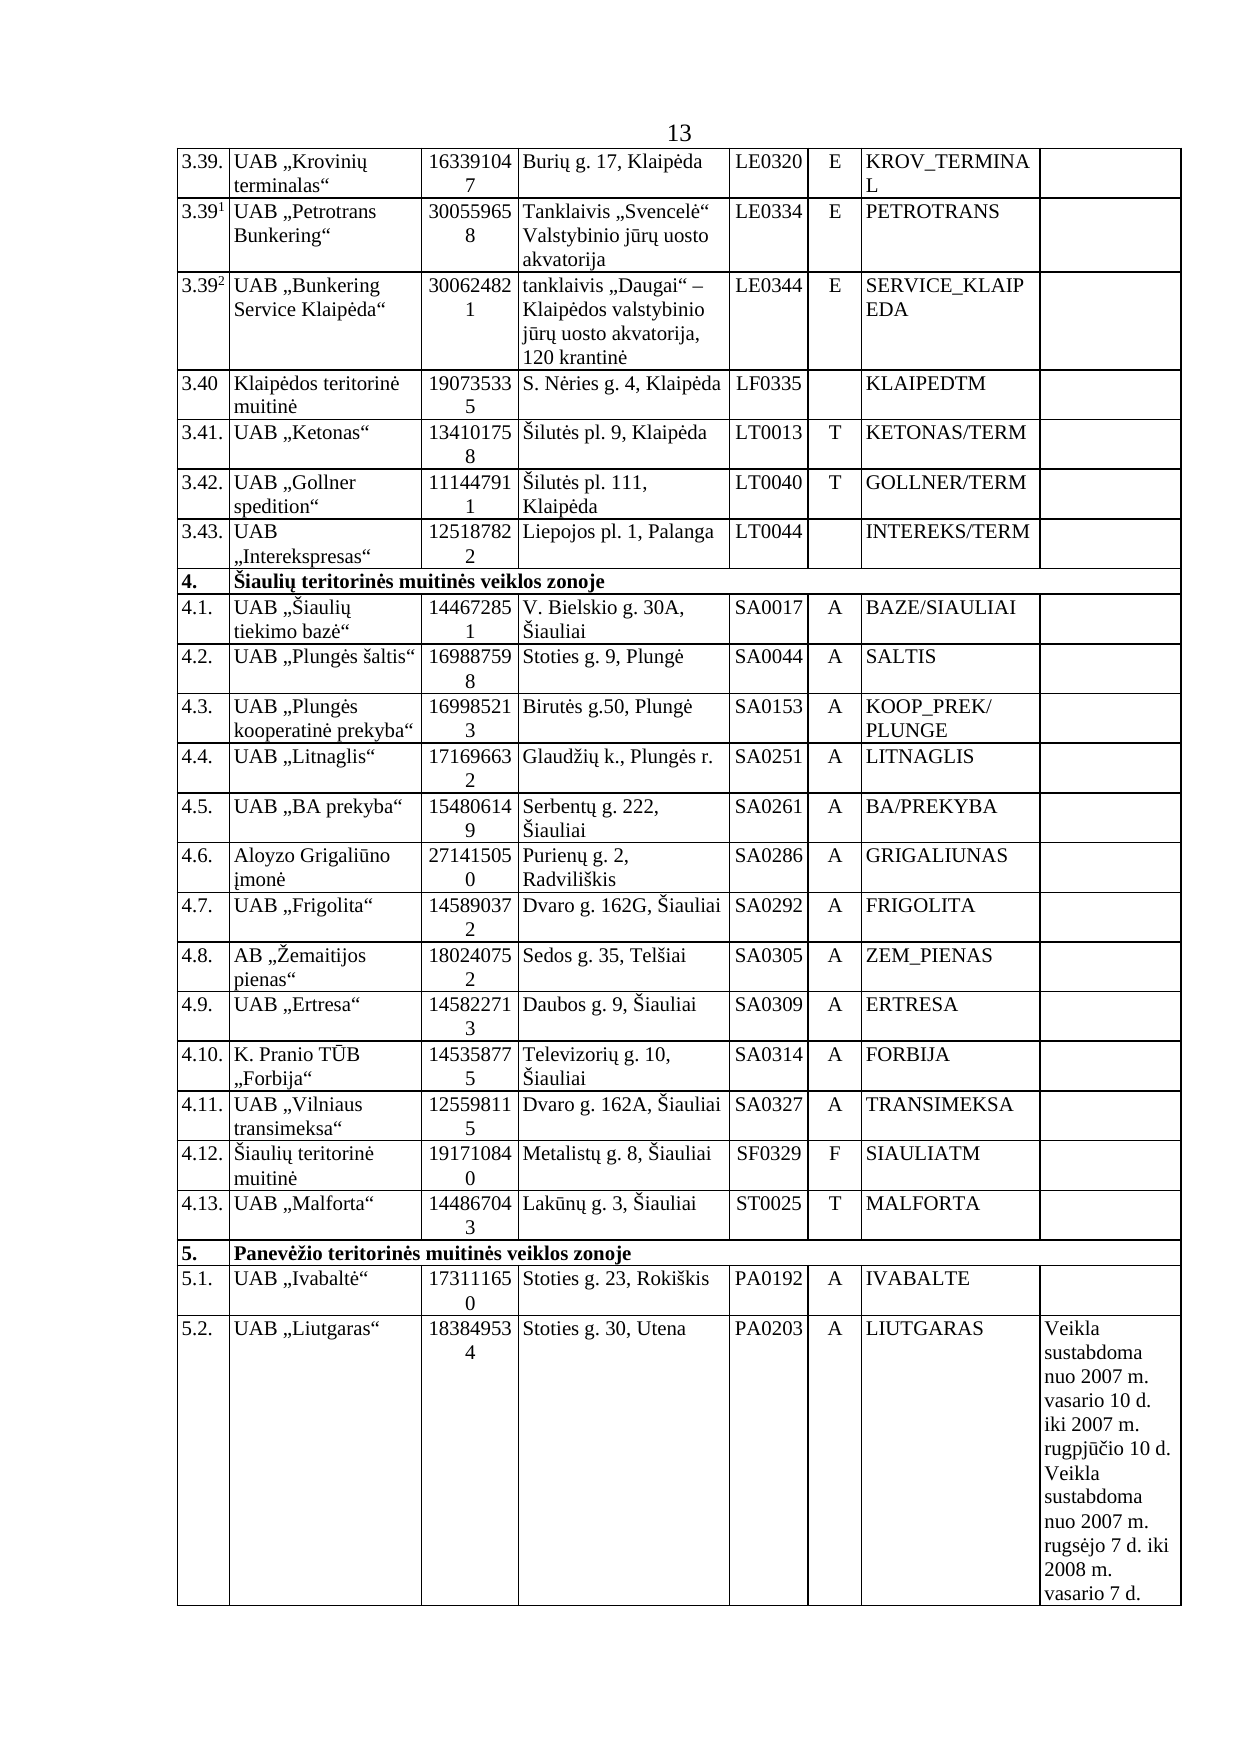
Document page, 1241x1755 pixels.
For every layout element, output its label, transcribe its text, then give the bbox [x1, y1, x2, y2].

table_cell 5. [178, 1241, 229, 1265]
table_cell Šiaulių teritorinė muitinė [230, 1141, 421, 1189]
table_cell UAB „Liutgaras“ [230, 1316, 421, 1605]
table_cell Serbentų g. 222, Šiauliai [519, 794, 729, 842]
table_cell Purienų g. 2, Radviliškis [519, 843, 729, 891]
table_cell [1041, 199, 1180, 271]
table_cell Sedos g. 35, Telšiai [519, 943, 729, 991]
table_cell 144672851 [422, 595, 518, 643]
table_cell SA0251 [730, 744, 807, 792]
table_cell SA0153 [730, 694, 807, 742]
table_cell SALTIS [862, 645, 1039, 693]
table_cell 4.6. [178, 843, 229, 891]
table_cell SA0261 [730, 794, 807, 842]
table_cell Dvaro g. 162A, Šiauliai [519, 1092, 729, 1140]
table_cell UAB „Krovinių terminalas“ [230, 149, 421, 197]
table_cell SA0286 [730, 843, 807, 891]
table_cell A [809, 1092, 861, 1140]
table_cell A [809, 595, 861, 643]
table_cell [1041, 470, 1180, 518]
table_cell PETROTRANS [862, 199, 1039, 271]
table_cell E [809, 199, 861, 271]
table_cell 271415050 [422, 843, 518, 891]
table_cell A [809, 992, 861, 1040]
table_cell 4.11. [178, 1092, 229, 1140]
table_cell [1041, 843, 1180, 891]
table_cell Metalistų g. 8, Šiauliai [519, 1141, 729, 1189]
table_cell 5.2. [178, 1316, 229, 1605]
table_cell LE0320 [730, 149, 807, 197]
table_cell UAB „Šiaulių tiekimo bazė“ [230, 595, 421, 643]
table_cell KROV_TERMINAL [862, 149, 1039, 197]
table_cell ERTRESA [862, 992, 1039, 1040]
table_cell SA0305 [730, 943, 807, 991]
table_cell [1041, 420, 1180, 468]
table_cell LE0334 [730, 199, 807, 271]
table_cell A [809, 794, 861, 842]
table_cell Televizorių g. 10, Šiauliai [519, 1042, 729, 1090]
table_cell LT0044 [730, 520, 807, 568]
table_cell 4.2. [178, 645, 229, 693]
table_cell LITNAGLIS [862, 744, 1039, 792]
table_cell 4.10. [178, 1042, 229, 1090]
table_cell 145822713 [422, 992, 518, 1040]
table_cell 125187822 [422, 520, 518, 568]
table_cell INTEREKS/TERM [862, 520, 1039, 568]
table_cell 4.1. [178, 595, 229, 643]
table_cell A [809, 843, 861, 891]
table_cell TRANSIMEKSA [862, 1092, 1039, 1140]
table_cell A [809, 1316, 861, 1605]
table_cell Liepojos pl. 1, Palanga [519, 520, 729, 568]
table_cell 300624821 [422, 273, 518, 369]
table_cell 145890372 [422, 893, 518, 941]
table_cell UAB „Ertresa“ [230, 992, 421, 1040]
table_cell [1041, 595, 1180, 643]
table_cell LIUTGARAS [862, 1316, 1039, 1605]
table_cell 4.7. [178, 893, 229, 941]
table_cell Stoties g. 9, Plungė [519, 645, 729, 693]
table_cell UAB „Interekspresas“ [230, 520, 421, 568]
table_cell [1041, 943, 1180, 991]
table_cell [1041, 744, 1180, 792]
table_cell E [809, 149, 861, 197]
table_cell T [809, 470, 861, 518]
table_cell UAB „Ketonas“ [230, 420, 421, 468]
table_cell 190735335 [422, 371, 518, 418]
table_cell GRIGALIUNAS [862, 843, 1039, 891]
table_cell 171696632 [422, 744, 518, 792]
table_cell [1041, 371, 1180, 418]
table_cell [1041, 149, 1180, 197]
table_cell SA0327 [730, 1092, 807, 1140]
table_cell 4.9. [178, 992, 229, 1040]
table_cell [1041, 1141, 1180, 1189]
table_cell 3.41. [178, 420, 229, 468]
table_cell 173111650 [422, 1266, 518, 1314]
table_cell F [809, 1141, 861, 1189]
table_cell 169887598 [422, 645, 518, 693]
table_cell UAB „Vilniaus transimeksa“ [230, 1092, 421, 1140]
table_cell UAB „Malforta“ [230, 1191, 421, 1239]
table_cell 145358775 [422, 1042, 518, 1090]
table_cell UAB „Plungės šaltis“ [230, 645, 421, 693]
table_cell 3.392 [178, 273, 229, 369]
table_cell 3.39. [178, 149, 229, 197]
table_cell SIAULIATM [862, 1141, 1039, 1189]
table_cell A [809, 943, 861, 991]
table_cell Burių g. 17, Klaipėda [519, 149, 729, 197]
table_cell FRIGOLITA [862, 893, 1039, 941]
table_cell 163391047 [422, 149, 518, 197]
table_cell SA0017 [730, 595, 807, 643]
table_cell UAB „Ivabaltė“ [230, 1266, 421, 1314]
table_cell UAB „Litnaglis“ [230, 744, 421, 792]
table_cell 4. [178, 569, 229, 593]
table_cell [1041, 645, 1180, 693]
table_cell [1041, 794, 1180, 842]
table_cell Šilutės pl. 9, Klaipėda [519, 420, 729, 468]
table_cell UAB „Petrotrans Bunkering“ [230, 199, 421, 271]
table_cell 125598115 [422, 1092, 518, 1140]
table_cell Dvaro g. 162G, Šiauliai [519, 893, 729, 941]
table_cell 4.8. [178, 943, 229, 991]
table_cell [1041, 694, 1180, 742]
table_cell BAZE/SIAULIAI [862, 595, 1039, 643]
table_cell LT0013 [730, 420, 807, 468]
table_cell SA0309 [730, 992, 807, 1040]
table_cell 4.4. [178, 744, 229, 792]
table_cell 134101758 [422, 420, 518, 468]
table_cell 300559658 [422, 199, 518, 271]
table_cell LT0040 [730, 470, 807, 518]
table_cell FORBIJA [862, 1042, 1039, 1090]
table_cell 154806149 [422, 794, 518, 842]
table_cell Veikla sustabdoma nuo 2007 m. vasario 10 d. iki 2007 m. rugpjūčio 10 d. Veikla sustabdoma nuo 2007 m. rugsėjo 7 d. iki 2008 m. vasario 7 d. [1041, 1316, 1180, 1605]
table_cell T [809, 420, 861, 468]
table_cell PA0192 [730, 1266, 807, 1314]
table_cell 111447911 [422, 470, 518, 518]
table_cell V. Bielskio g. 30A, Šiauliai [519, 595, 729, 643]
table_cell Stoties g. 23, Rokiškis [519, 1266, 729, 1314]
table_cell SF0329 [730, 1141, 807, 1189]
table_cell IVABALTE [862, 1266, 1039, 1314]
table_cell SERVICE_KLAIPEDA [862, 273, 1039, 369]
table_cell UAB „Bunkering Service Klaipėda“ [230, 273, 421, 369]
table_cell SA0292 [730, 893, 807, 941]
table_cell 169985213 [422, 694, 518, 742]
table_cell [1041, 893, 1180, 941]
table_cell 191710840 [422, 1141, 518, 1189]
table_cell ST0025 [730, 1191, 807, 1239]
table_cell [1041, 1042, 1180, 1090]
table_cell [1041, 1092, 1180, 1140]
table_cell 4.3. [178, 694, 229, 742]
table_cell A [809, 694, 861, 742]
table_cell 180240752 [422, 943, 518, 991]
table_cell Aloyzo Grigaliūno įmonė [230, 843, 421, 891]
table_cell A [809, 744, 861, 792]
table_cell PA0203 [730, 1316, 807, 1605]
table_cell 3.40 [178, 371, 229, 418]
table_cell A [809, 1042, 861, 1090]
table_cell KLAIPEDTM [862, 371, 1039, 418]
table_cell Glaudžių k., Plungės r. [519, 744, 729, 792]
table_cell KOOP_PREK/PLUNGE [862, 694, 1039, 742]
table_cell UAB „Plungės kooperatinė prekyba“ [230, 694, 421, 742]
table_cell [1041, 520, 1180, 568]
table_cell A [809, 645, 861, 693]
table_cell LF0335 [730, 371, 807, 418]
table_cell UAB „BA prekyba“ [230, 794, 421, 842]
table_cell Lakūnų g. 3, Šiauliai [519, 1191, 729, 1239]
table_cell 3.43. [178, 520, 229, 568]
table_cell Panevėžio teritorinės muitinės veiklos zonoje [230, 1241, 1180, 1265]
table_cell SA0044 [730, 645, 807, 693]
table_cell E [809, 273, 861, 369]
table_cell 3.391 [178, 199, 229, 271]
table_cell ZEM_PIENAS [862, 943, 1039, 991]
table_cell Klaipėdos teritorinė muitinė [230, 371, 421, 418]
table_cell SA0314 [730, 1042, 807, 1090]
table_cell 4.13. [178, 1191, 229, 1239]
table_cell Daubos g. 9, Šiauliai [519, 992, 729, 1040]
table_cell BA/PREKYBA [862, 794, 1039, 842]
table_cell A [809, 1266, 861, 1314]
table_cell [1041, 1266, 1180, 1314]
table_cell KETONAS/TERM [862, 420, 1039, 468]
table_cell A [809, 893, 861, 941]
table_cell T [809, 1191, 861, 1239]
table_cell Šilutės pl. 111, Klaipėda [519, 470, 729, 518]
table_cell [809, 520, 861, 568]
table_cell Tanklaivis „Svencelė“ Valstybinio jūrų uosto akvatorija [519, 199, 729, 271]
table_cell 5.1. [178, 1266, 229, 1314]
table_cell K. Pranio TŪB „Forbija“ [230, 1042, 421, 1090]
table_cell 144867043 [422, 1191, 518, 1239]
table_cell LE0344 [730, 273, 807, 369]
table_cell UAB „Gollner spedition“ [230, 470, 421, 518]
table_cell Stoties g. 30, Utena [519, 1316, 729, 1605]
table_cell AB „Žemaitijos pienas“ [230, 943, 421, 991]
table_cell MALFORTA [862, 1191, 1039, 1239]
table_cell [1041, 273, 1180, 369]
table_cell 3.42. [178, 470, 229, 518]
table_cell [1041, 1191, 1180, 1239]
table_cell [1041, 992, 1180, 1040]
table_cell GOLLNER/TERM [862, 470, 1039, 518]
table_cell [809, 371, 861, 418]
table_cell tanklaivis „Daugai“ – Klaipėdos valstybinio jūrų uosto akvatorija, 120 krantinė [519, 273, 729, 369]
table_cell Šiaulių teritorinės muitinės veiklos zonoje [230, 569, 1180, 593]
table_cell Birutės g.50, Plungė [519, 694, 729, 742]
table_cell S. Nėries g. 4, Klaipėda [519, 371, 729, 418]
table_cell 4.12. [178, 1141, 229, 1189]
table_cell UAB „Frigolita“ [230, 893, 421, 941]
table_cell 4.5. [178, 794, 229, 842]
table_cell 183849534 [422, 1316, 518, 1605]
